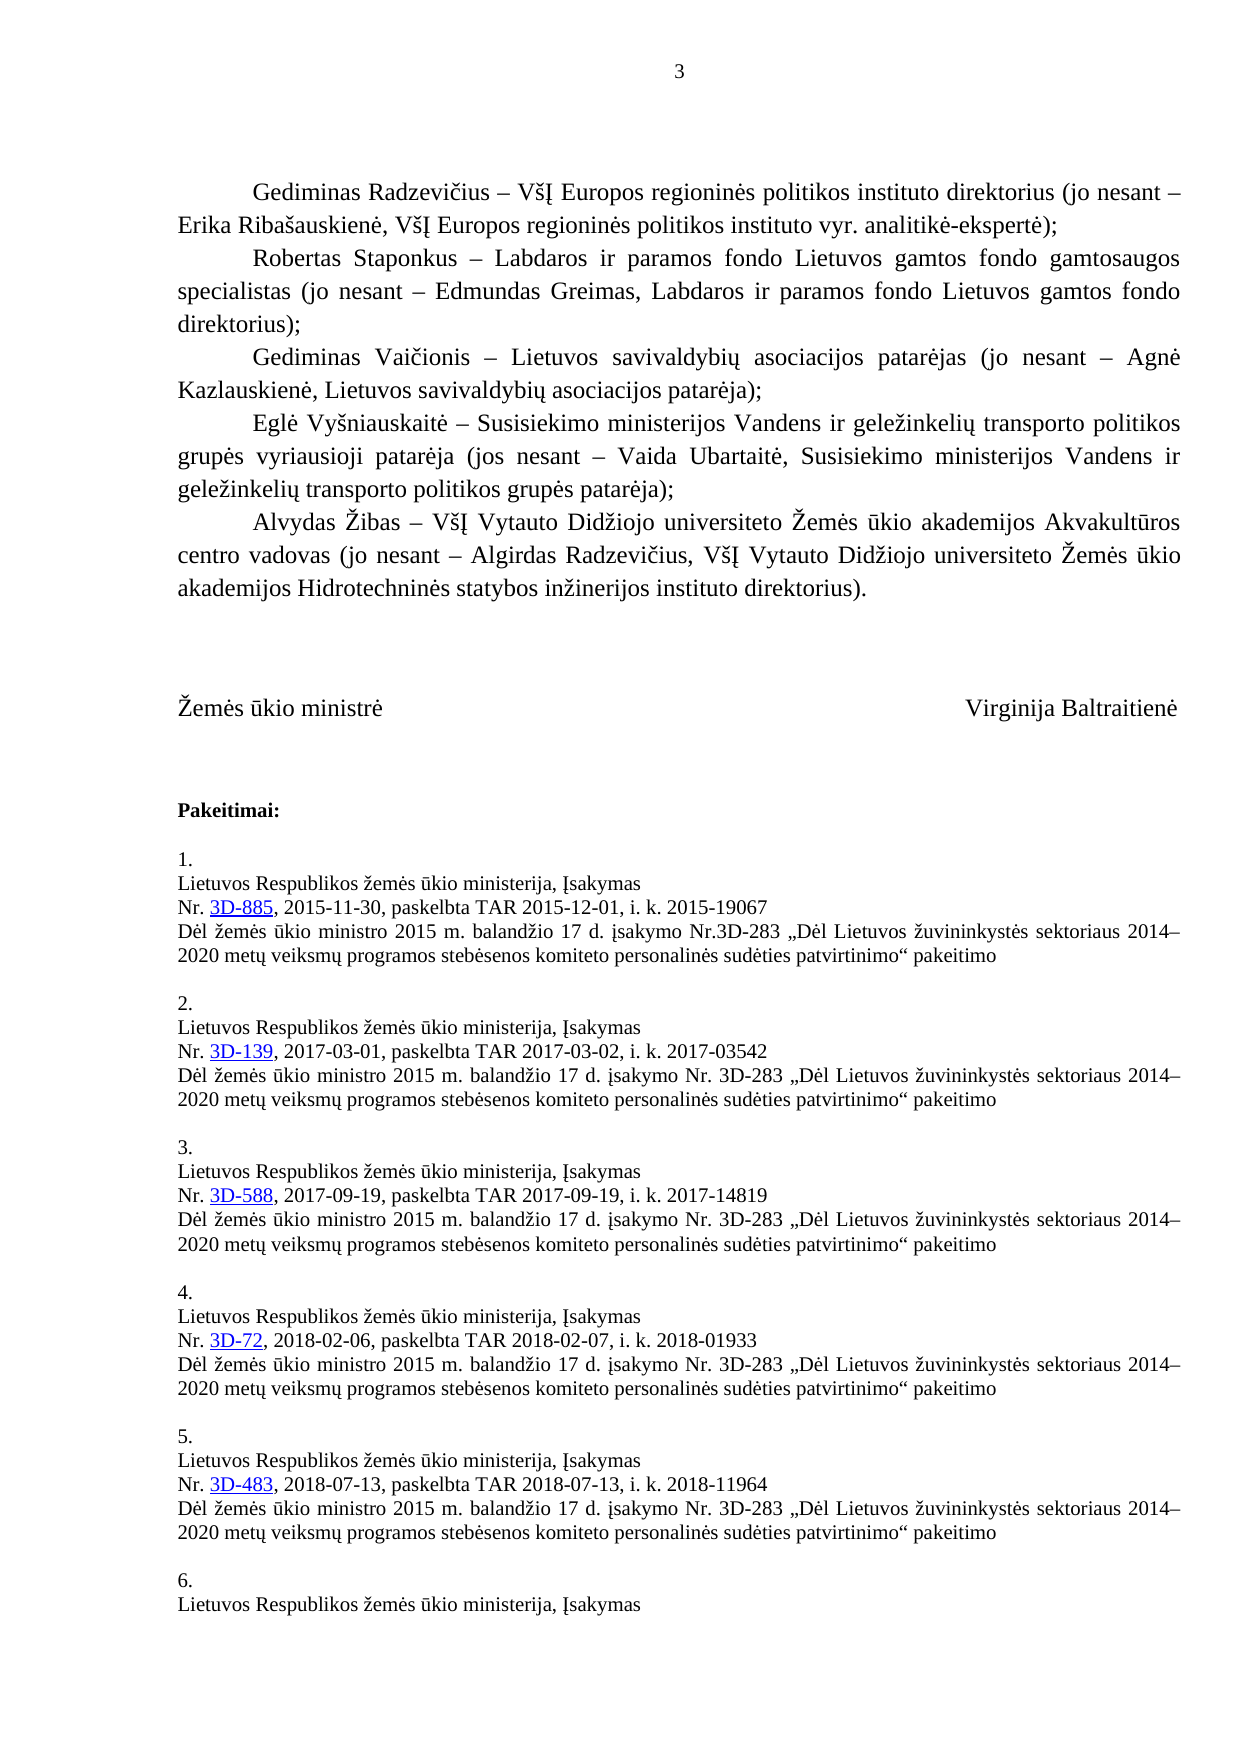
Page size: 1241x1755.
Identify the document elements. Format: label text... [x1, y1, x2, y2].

text Dėl žemės ūkio ministro 2015 m. balandžio 17 d. įsakymo Nr. 3D-283 „Dėl Lietuvos žuvininkystės sektoriaus 2014–2020 metų veiksmų programos stebėsenos komiteto personalinės sudėties patvirtinimo“ pakeitimo [177, 1207, 1181, 1256]
text Pakeitimai: [177, 798, 1181, 822]
text Dėl žemės ūkio ministro 2015 m. balandžio 17 d. įsakymo Nr. 3D-283 „Dėl Lietuvos žuvininkystės sektoriaus 2014–2020 metų veiksmų programos stebėsenos komiteto personalinės sudėties patvirtinimo“ pakeitimo [177, 1496, 1181, 1544]
text Lietuvos Respublikos žemės ūkio ministerija, Įsakymas [177, 1592, 1181, 1616]
text 3. [177, 1135, 1181, 1159]
text Eglė Vyšniauskaitė – Susisiekimo ministerijos Vandens ir geležinkelių transporto politikos grupės vyriausioji patarėja (jos nesant – Vaida Ubartaitė, Susisiekimo ministerijos Vandens ir geležinkelių transporto politikos grupės patarėja); [177, 408, 1181, 503]
text Nr. 3D-72, 2018-02-06, paskelbta TAR 2018-02-07, i. k. 2018-01933 [177, 1328, 1181, 1352]
text Dėl žemės ūkio ministro 2015 m. balandžio 17 d. įsakymo Nr. 3D-283 „Dėl Lietuvos žuvininkystės sektoriaus 2014–2020 metų veiksmų programos stebėsenos komiteto personalinės sudėties patvirtinimo“ pakeitimo [177, 1352, 1181, 1400]
text Žemės ūkio ministrė Virginija Baltraitienė [177, 693, 1181, 721]
text Nr. 3D-588, 2017-09-19, paskelbta TAR 2017-09-19, i. k. 2017-14819 [177, 1183, 1181, 1207]
text Nr. 3D-885, 2015-11-30, paskelbta TAR 2015-12-01, i. k. 2015-19067 [177, 894, 1181, 919]
text Nr. 3D-483, 2018-07-13, paskelbta TAR 2018-07-13, i. k. 2018-11964 [177, 1472, 1181, 1496]
text 5. [177, 1424, 1181, 1448]
text Dėl žemės ūkio ministro 2015 m. balandžio 17 d. įsakymo Nr. 3D-283 „Dėl Lietuvos žuvininkystės sektoriaus 2014–2020 metų veiksmų programos stebėsenos komiteto personalinės sudėties patvirtinimo“ pakeitimo [177, 1063, 1181, 1111]
text Lietuvos Respublikos žemės ūkio ministerija, Įsakymas [177, 1015, 1181, 1039]
text Gediminas Radzevičius – VšĮ Europos regioninės politikos instituto direktorius (jo nesant – Erika Ribašauskienė, VšĮ Europos regioninės politikos instituto vyr. analitikė-ekspertė); [177, 177, 1181, 239]
text Robertas Staponkus – Labdaros ir paramos fondo Lietuvos gamtos fondo gamtosaugos specialistas (jo nesant – Edmundas Greimas, Labdaros ir paramos fondo Lietuvos gamtos fondo direktorius); [177, 243, 1181, 338]
text 6. [177, 1568, 1181, 1592]
text Alvydas Žibas – VšĮ Vytauto Didžiojo universiteto Žemės ūkio akademijos Akvakultūros centro vadovas (jo nesant – Algirdas Radzevičius, VšĮ Vytauto Didžiojo universiteto Žemės ūkio akademijos Hidrotechninės statybos inžinerijos instituto direktorius). [177, 507, 1181, 602]
text Nr. 3D-139, 2017-03-01, paskelbta TAR 2017-03-02, i. k. 2017-03542 [177, 1039, 1181, 1063]
text 2. [177, 991, 1181, 1015]
text Lietuvos Respublikos žemės ūkio ministerija, Įsakymas [177, 1159, 1181, 1183]
text 1. [177, 846, 1181, 871]
text Dėl žemės ūkio ministro 2015 m. balandžio 17 d. įsakymo Nr.3D-283 „Dėl Lietuvos žuvininkystės sektoriaus 2014–2020 metų veiksmų programos stebėsenos komiteto personalinės sudėties patvirtinimo“ pakeitimo [177, 919, 1181, 967]
text Lietuvos Respublikos žemės ūkio ministerija, Įsakymas [177, 1448, 1181, 1472]
text Lietuvos Respublikos žemės ūkio ministerija, Įsakymas [177, 1304, 1181, 1328]
text Lietuvos Respublikos žemės ūkio ministerija, Įsakymas [177, 871, 1181, 894]
text 4. [177, 1279, 1181, 1304]
text Gediminas Vaičionis – Lietuvos savivaldybių asociacijos patarėjas (jo nesant – Agnė Kazlauskienė, Lietuvos savivaldybių asociacijos patarėja); [177, 342, 1181, 404]
